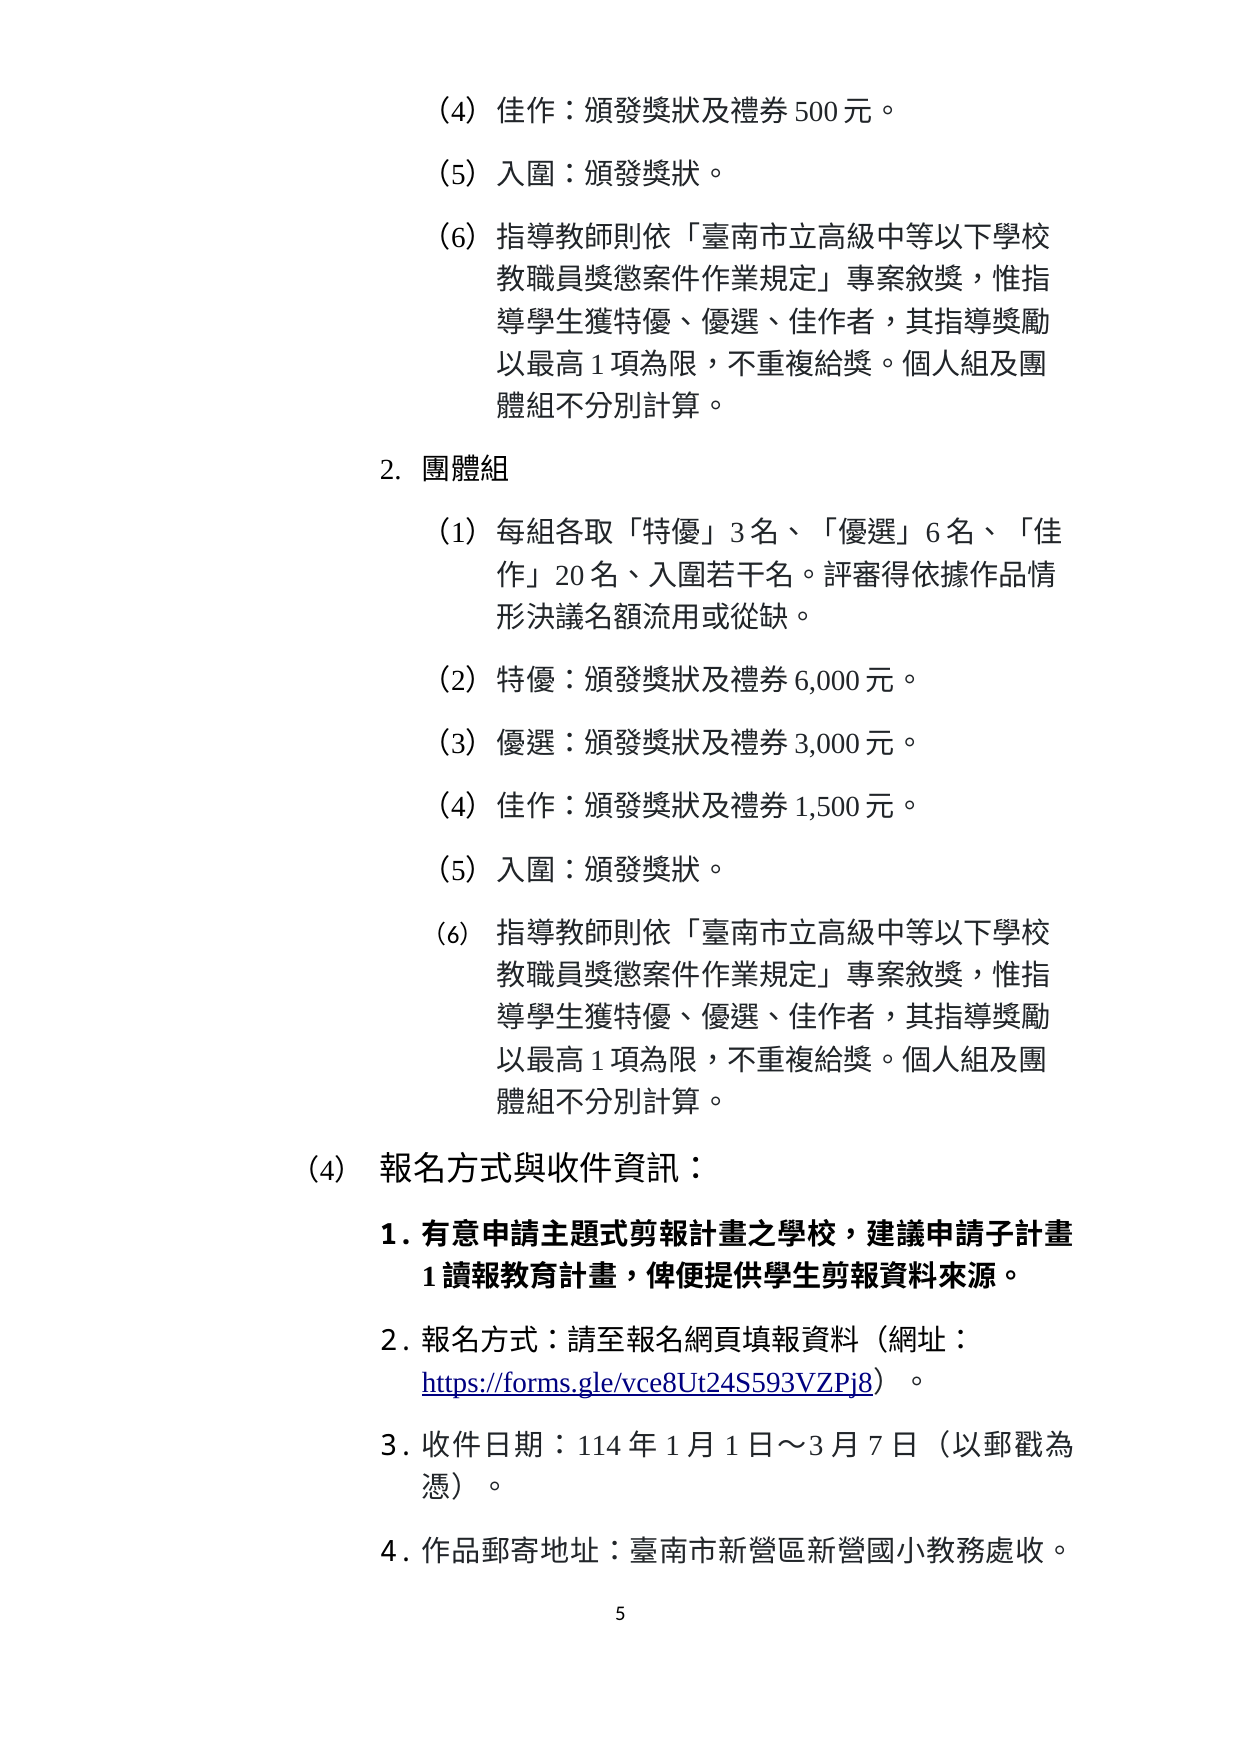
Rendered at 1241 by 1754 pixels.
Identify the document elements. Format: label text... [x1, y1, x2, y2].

list 報名方式與收件資訊： [290, 1142, 1075, 1190]
list 指導教師則依「臺南市立高級中等以下學校教職員獎懲案件作業規定」專案敘獎，惟指導學生獲特優、優選、佳作者，其指導獎勵以最高1項為限，不重複給獎。個人組及團體組不分別計算。 [422, 214, 1075, 425]
list 指導教師則依「臺南市立高級中等以下學校教職員獎懲案件作業規定」專案敘獎，惟指導學生獲特優、優選、佳作者，其指導獎勵以最高1項為限，不重複給獎。個人組及團體組不分別計算。 [422, 909, 1075, 1121]
list 特優：頒發獎狀及禮券6,000元。 [422, 657, 1075, 699]
list 報名方式：請至報名網頁填報資料（網址： https://forms.gle/vce8Ut24S593VZPj8）。 [379, 1316, 1075, 1401]
list 每組各取「特優」3名、「優選」6名、「佳作」20名、入圍若干名。評審得依據作品情形決議名額流用或從缺。 [422, 509, 1075, 636]
list 佳作：頒發獎狀及禮券500元。 [422, 87, 1075, 130]
list 佳作：頒發獎狀及禮券1,500元。 [422, 783, 1075, 825]
list 團體組 [379, 446, 1075, 488]
list 入圍：頒發獎狀。 [422, 846, 1075, 888]
list 作品郵寄地址：臺南市新營區新營國小教務處收。 [379, 1527, 1075, 1569]
list 收件日期：114年1月1日～3月7日（以郵戳為憑）。 [379, 1422, 1075, 1506]
list 入圍：頒發獎狀。 [422, 151, 1075, 193]
list 優選：頒發獎狀及禮券3,000元。 [422, 720, 1075, 762]
list 有意申請主題式剪報計畫之學校，建議申請子計畫1讀報教育計畫，俾便提供學生剪報資料來源。 [379, 1211, 1075, 1295]
